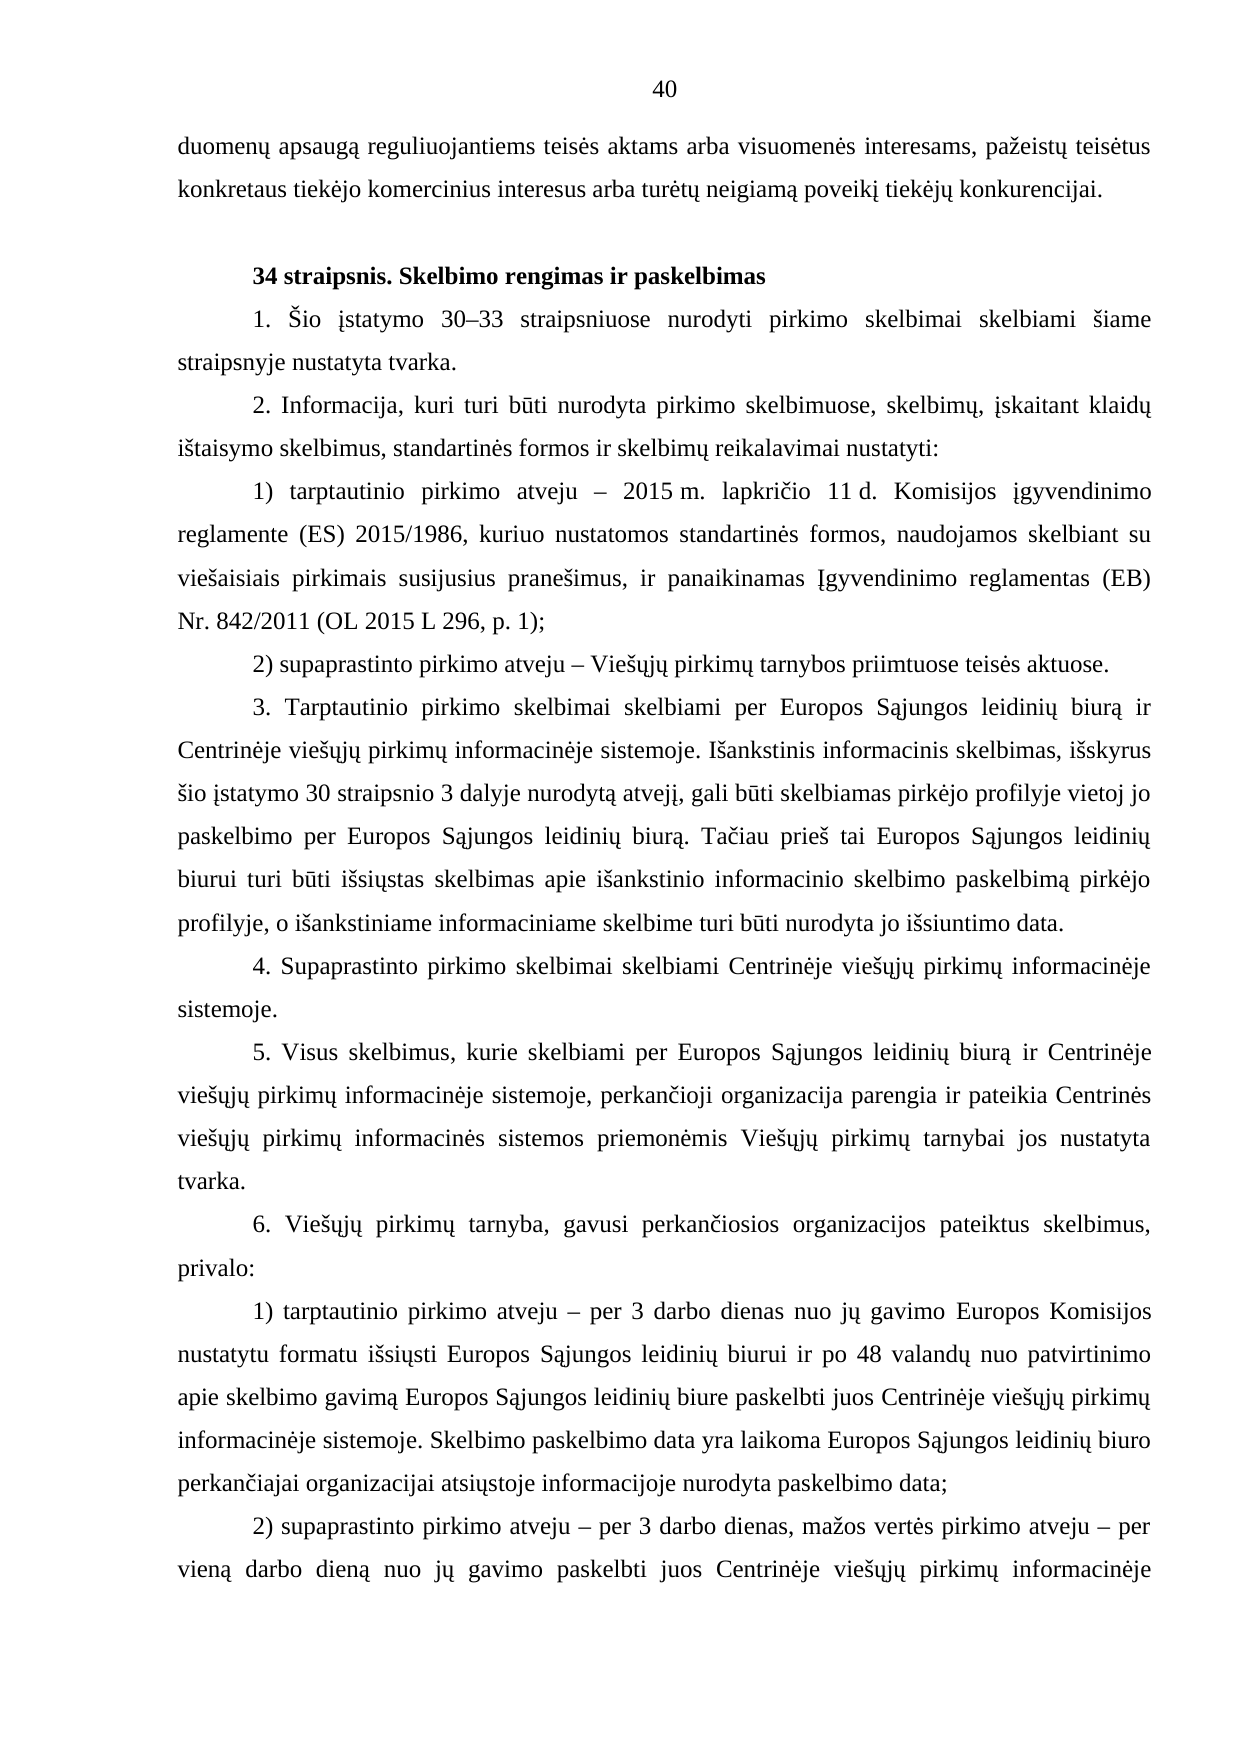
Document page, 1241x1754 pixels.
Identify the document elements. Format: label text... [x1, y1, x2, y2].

text 2) supaprastinto pirkimo atveju – per 3 darbo dienas, mažos vertės pirkimo atveju – per vieną darbo dieną nuo jų gavimo paskelbti juos Centrinėje viešųjų pirkimų informacinėje [177, 1511, 1152, 1583]
text duomenų apsaugą reguliuojantiems teisės aktams arba visuomenės interesams, pažeistų teisėtus konkretaus tiekėjo komercinius interesus arba turėtų neigiamą poveikį tiekėjų konkurencijai. [177, 131, 1152, 203]
text 34 straipsnis. Skelbimo rengimas ir paskelbimas [177, 261, 1152, 289]
text 2) supaprastinto pirkimo atveju – Viešųjų pirkimų tarnybos priimtuose teisės aktuose. [177, 649, 1152, 678]
text 1) tarptautinio pirkimo atveju – per 3 darbo dienas nuo jų gavimo Europos Komisijos nustatytu formatu išsiųsti Europos Sąjungos leidinių biurui ir po 48 valandų nuo patvirtinimo apie skelbimo gavimą Europos Sąjungos leidinių biure paskelbti juos Centrinėje viešųjų pirkimų informacinėje sistemoje. Skelbimo paskelbimo data yra laikoma Europos Sąjungos leidinių biuro perkančiajai organizacijai atsiųstoje informacijoje nurodyta paskelbimo data; [177, 1296, 1152, 1497]
text 6. Viešųjų pirkimų tarnyba, gavusi perkančiosios organizacijos pateiktus skelbimus, privalo: [177, 1209, 1152, 1281]
text 5. Visus skelbimus, kurie skelbiami per Europos Sąjungos leidinių biurą ir Centrinėje viešųjų pirkimų informacinėje sistemoje, perkančioji organizacija parengia ir pateikia Centrinės viešųjų pirkimų informacinės sistemos priemonėmis Viešųjų pirkimų tarnybai jos nustatyta tvarka. [177, 1037, 1152, 1195]
text 1. Šio įstatymo 30–33 straipsniuose nurodyti pirkimo skelbimai skelbiami šiame straipsnyje nustatyta tvarka. [177, 304, 1152, 376]
text 4. Supaprastinto pirkimo skelbimai skelbiami Centrinėje viešųjų pirkimų informacinėje sistemoje. [177, 951, 1152, 1023]
text 1) tarptautinio pirkimo atveju – 2015 m. lapkričio 11 d. Komisijos įgyvendinimo reglamente (ES) 2015/1986, kuriuo nustatomos standartinės formos, naudojamos skelbiant su viešaisiais pirkimais susijusius pranešimus, ir panaikinamas Įgyvendinimo reglamentas (EB) Nr. 842/2011 (OL 2015 L 296, p. 1); [177, 476, 1152, 634]
text 2. Informacija, kuri turi būti nurodyta pirkimo skelbimuose, skelbimų, įskaitant klaidų ištaisymo skelbimus, standartinės formos ir skelbimų reikalavimai nustatyti: [177, 390, 1152, 462]
text 3. Tarptautinio pirkimo skelbimai skelbiami per Europos Sąjungos leidinių biurą ir Centrinėje viešųjų pirkimų informacinėje sistemoje. Išankstinis informacinis skelbimas, išskyrus šio įstatymo 30 straipsnio 3 dalyje nurodytą atvejį, gali būti skelbiamas pirkėjo profilyje vietoj jo paskelbimo per Europos Sąjungos leidinių biurą. Tačiau prieš tai Europos Sąjungos leidinių biurui turi būti išsiųstas skelbimas apie išankstinio informacinio skelbimo paskelbimą pirkėjo profilyje, o išankstiniame informaciniame skelbime turi būti nurodyta jo išsiuntimo data. [177, 692, 1152, 936]
